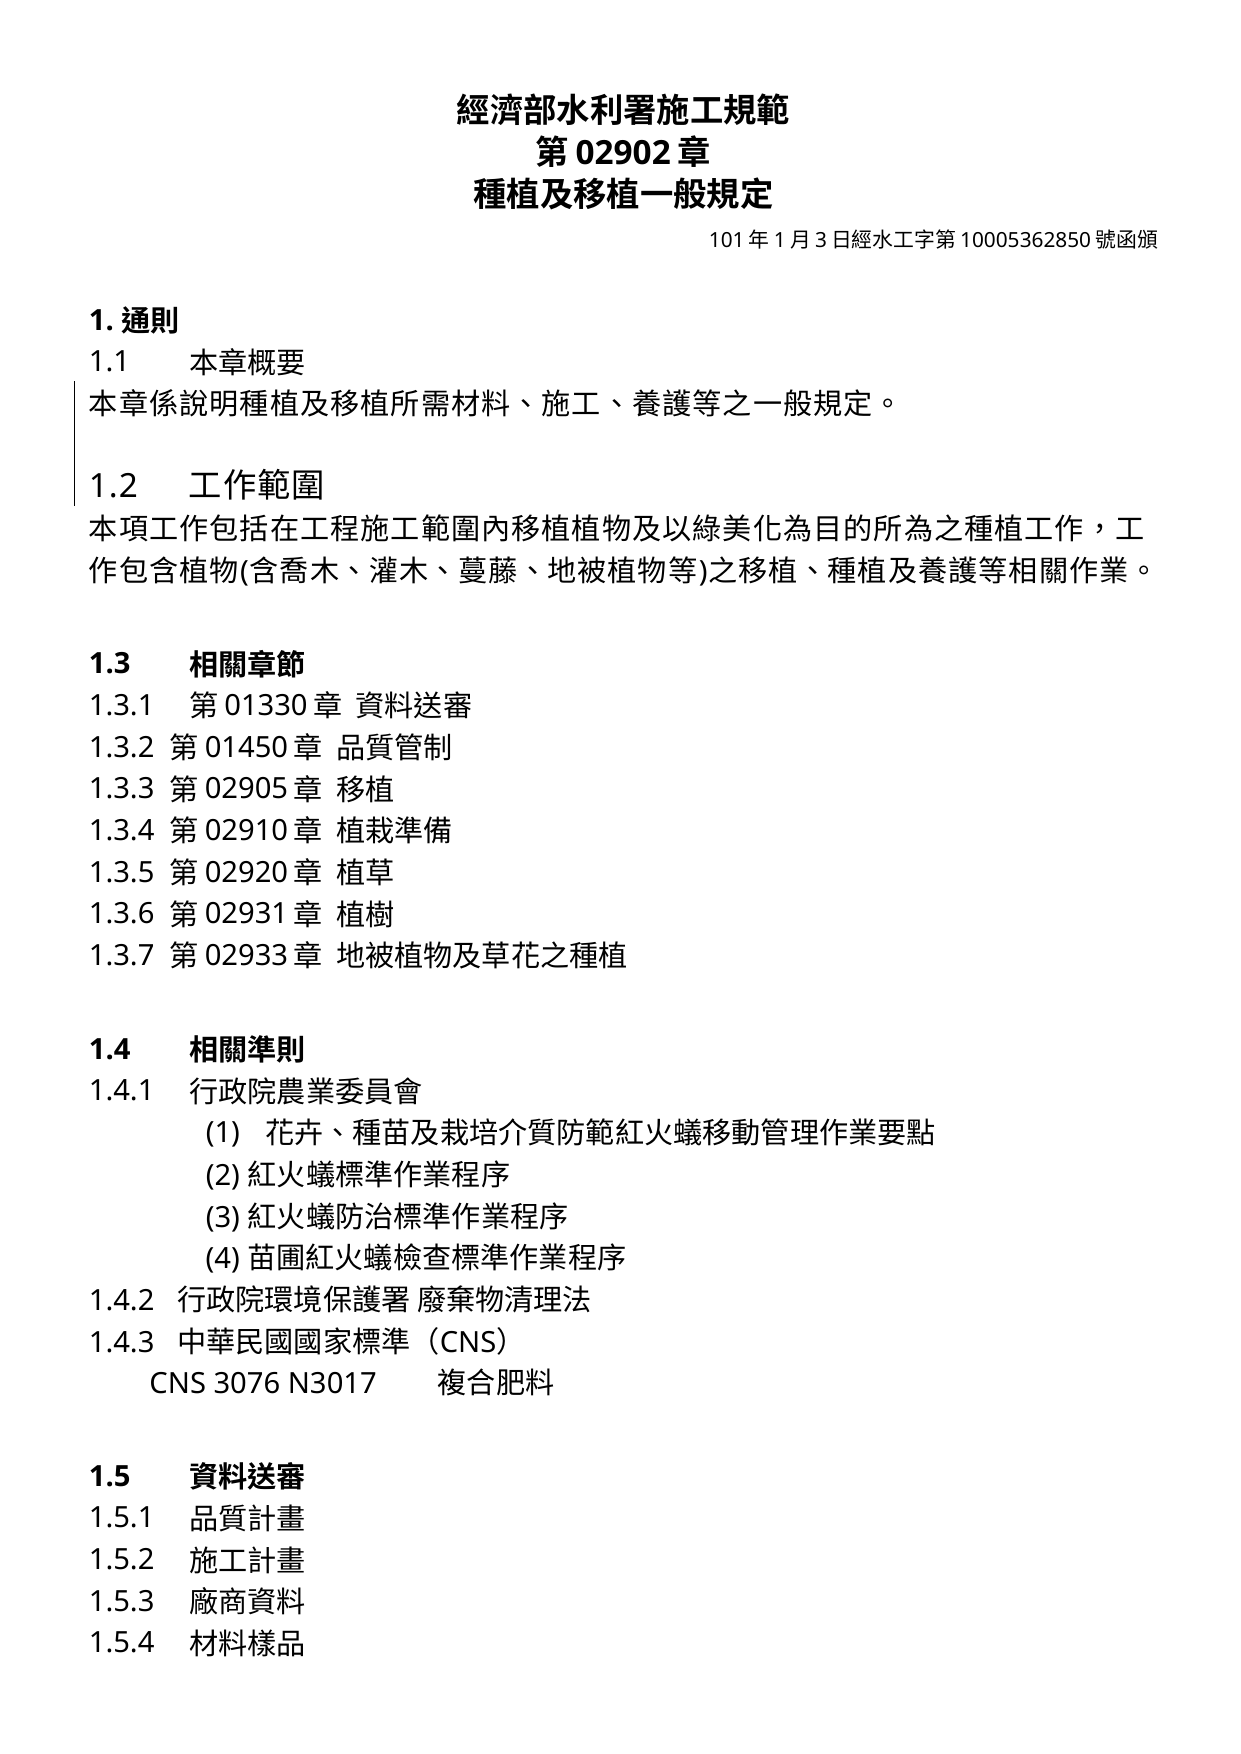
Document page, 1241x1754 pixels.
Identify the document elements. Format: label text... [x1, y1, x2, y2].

text 1.3.5 第02920章 植草 [89, 850, 1157, 892]
text 1.1 本章概要 [89, 339, 1157, 381]
text 1.4.2 行政院環境保護署 廢棄物清理法 [89, 1277, 1157, 1319]
text 本章係說明種植及移植所需材料、施工、養護等之一般規定。1.2 工作範圍 [89, 381, 1157, 423]
text 第02902章 [89, 131, 1157, 173]
text 1.3.7 第02933章 地被植物及草花之種植 [89, 933, 1157, 975]
text 1.3.3 第02905章 移植 [89, 767, 1157, 808]
text 1.3.2 第01450章 品質管制 [89, 725, 1157, 767]
text 1.5.2 施工計畫 [89, 1537, 1157, 1579]
text 1.3.6 第02931章 植樹 [89, 892, 1157, 933]
text (1) 花卉、種苗及栽培介質防範紅火蟻移動管理作業要點 [206, 1110, 1157, 1152]
text 1. 通則 [89, 298, 1157, 339]
text 1.3.1 第01330章 資料送審 [89, 683, 1157, 725]
text 本項工作包括在工程施工範圍內移植植物及以綠美化為目的所為之種植工作，工作包含植物(含喬木、灌木、蔓藤、地被植物等)之移植、種植及養護等相關作業。 [89, 506, 1157, 589]
text (2) 紅火蟻標準作業程序 [206, 1152, 1157, 1194]
text 1.4.3 中華民國國家標準（CNS） [89, 1319, 1157, 1360]
text 經濟部水利署施工規範 [89, 89, 1157, 131]
text 1.5.3 廠商資料 [89, 1579, 1157, 1621]
text 101年1月3日經水工字第10005362850號函頒 [89, 214, 1157, 256]
text CNS 3076 N3017 複合肥料 [89, 1360, 1157, 1402]
text 1.5 資料送審 [89, 1454, 1157, 1496]
text (3) 紅火蟻防治標準作業程序 [206, 1194, 1157, 1235]
text 1.5.4 材料樣品 [89, 1621, 1157, 1662]
text 1.3.4 第02910章 植栽準備 [89, 808, 1157, 850]
text 1.3 相關章節 [89, 642, 1157, 683]
text 種植及移植一般規定 [89, 173, 1157, 214]
text 1.4.1 行政院農業委員會 [89, 1069, 1157, 1110]
text (4) 苗圃紅火蟻檢查標準作業程序 [205, 1235, 1157, 1277]
text 1.5.1 品質計畫 [89, 1496, 1157, 1537]
text 1.4 相關準則 [89, 1027, 1157, 1069]
